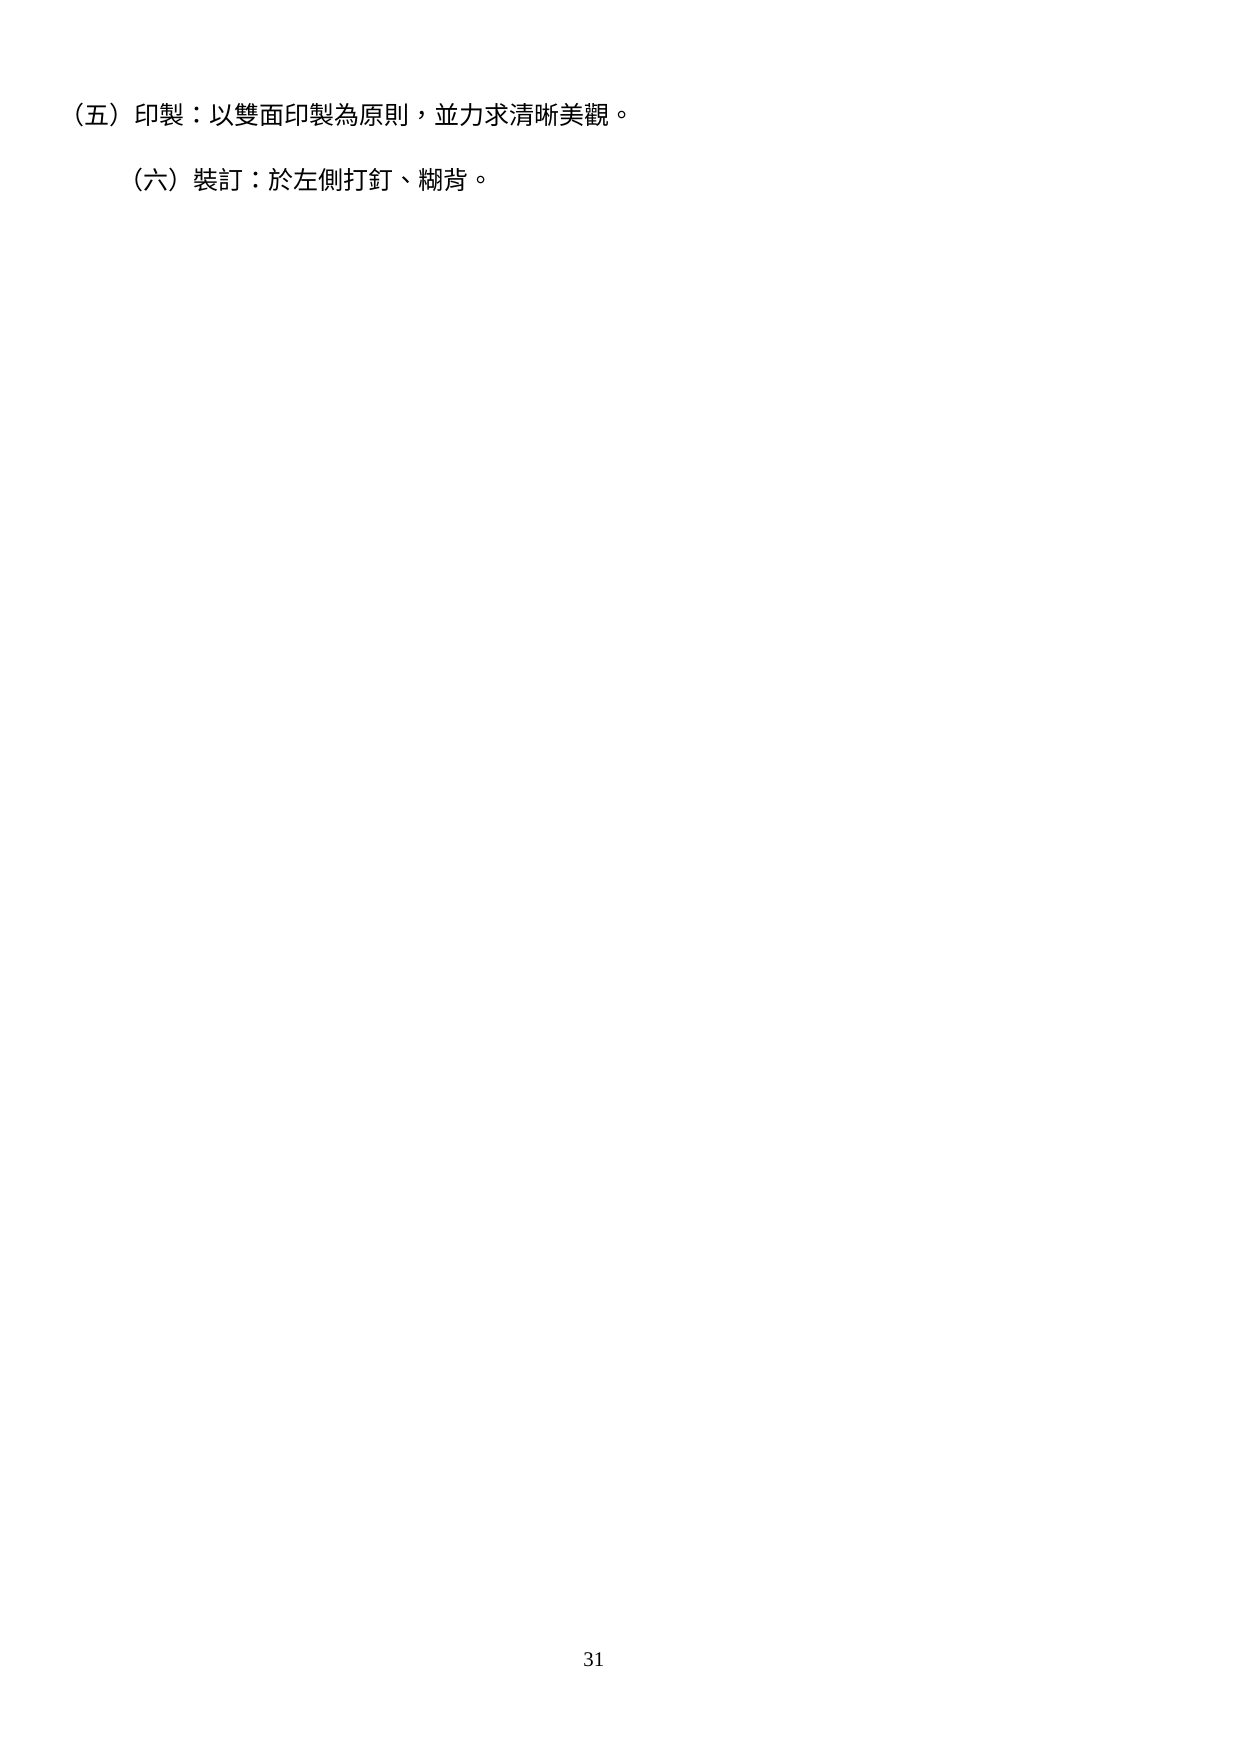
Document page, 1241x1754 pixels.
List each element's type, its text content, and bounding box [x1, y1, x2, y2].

text （六）裝訂：於左側打釘、糊背。 [118, 134, 1128, 259]
text （五）印製：以雙面印製為原則，並力求清晰美觀。 [59, 72, 1128, 134]
